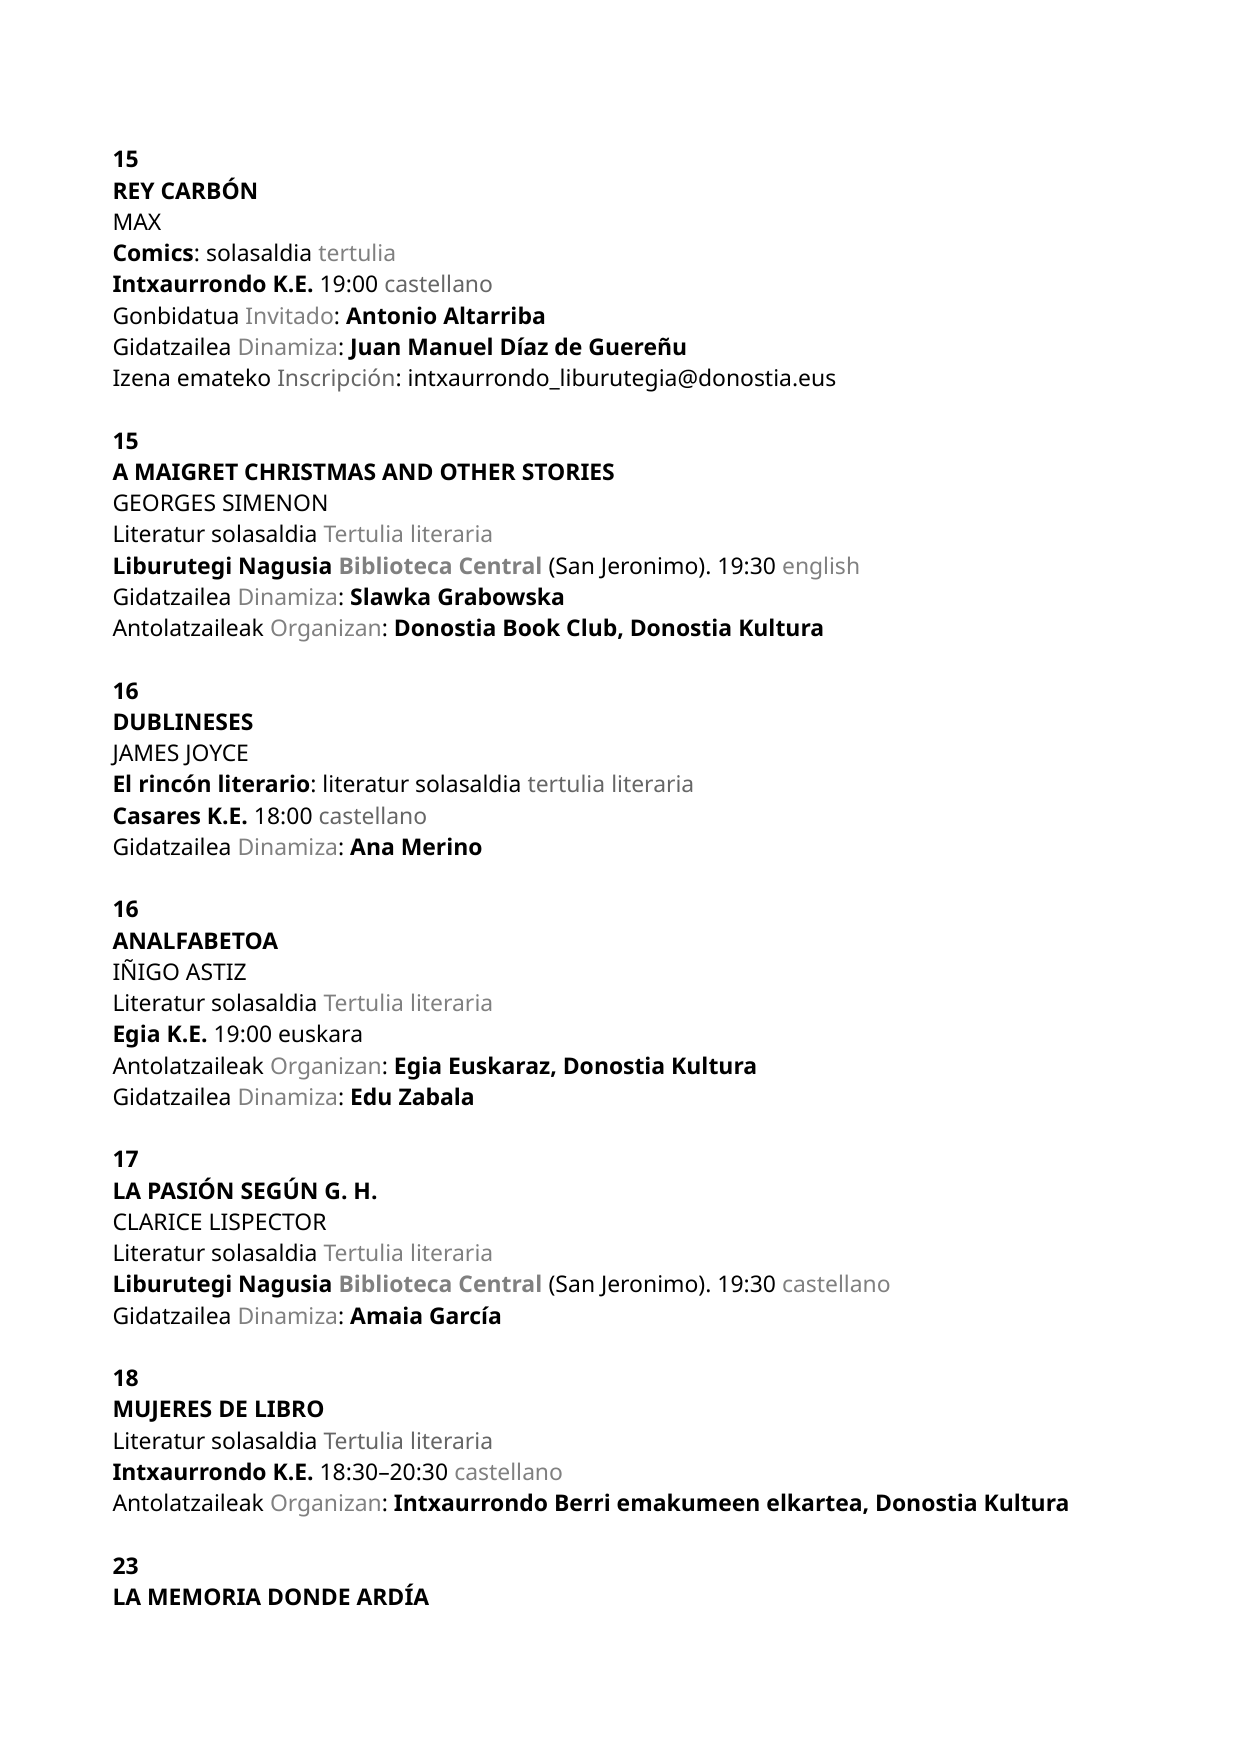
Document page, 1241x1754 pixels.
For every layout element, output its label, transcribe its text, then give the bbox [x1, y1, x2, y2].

text 23 [112, 1550, 1128, 1581]
text Gonbidatua Invitado: Antonio Altarriba [112, 300, 1128, 331]
text Literatur solasaldia Tertulia literaria [112, 987, 1128, 1018]
text 17 [112, 1143, 1128, 1175]
text Iñigo astiz [112, 956, 1128, 987]
text Gidatzailea Dinamiza: Edu Zabala [112, 1081, 1128, 1112]
text georges simenon [112, 487, 1128, 518]
text Liburutegi Nagusia Biblioteca Central (San Jeronimo). 19:30 castellano [112, 1268, 1128, 1300]
text Gidatzailea Dinamiza: Amaia García [112, 1300, 1128, 1331]
text Izena emateko Inscripción: intxaurrondo_liburutegia@donostia.eus [112, 362, 1128, 393]
text a maigret chrisTmas and other stories [112, 456, 1128, 487]
text Intxaurrondo K.E. 19:00 castellano [112, 268, 1128, 300]
text 16 [112, 675, 1128, 706]
text Casares K.E. 18:00 castellano [112, 800, 1128, 831]
text El rincón literario: literatur solasaldia tertulia literaria [112, 768, 1128, 800]
text Gidatzailea Dinamiza: Slawka Grabowska [112, 581, 1128, 612]
text analfabetoa [112, 925, 1128, 956]
text JAMES JOYCE [112, 737, 1128, 768]
text 18 [112, 1362, 1128, 1393]
text 15 [112, 425, 1128, 456]
text Antolatzaileak Organizan: Intxaurrondo Berri emakumeen elkartea, Donostia Kultura [112, 1487, 1128, 1518]
text MAX [112, 206, 1128, 237]
text Egia K.E. 19:00 euskara [112, 1018, 1128, 1050]
text 15 [112, 143, 1128, 175]
text 16 [112, 893, 1128, 925]
text Literatur solasaldia Tertulia literaria [112, 1237, 1128, 1268]
text Literatur solasaldia Tertulia literaria [112, 1425, 1128, 1456]
text LA MEMORIA DONDE ARDÍA [112, 1581, 1128, 1612]
text Gidatzailea Dinamiza: Juan Manuel Díaz de Guereñu [112, 331, 1128, 362]
text LA PASIÓN SEGÚN G. H. [112, 1175, 1128, 1206]
text Gidatzailea Dinamiza: Ana Merino [112, 831, 1128, 862]
text rey carbón [112, 175, 1128, 206]
text CLARICE LISPECTOR [112, 1206, 1128, 1237]
text Literatur solasaldia Tertulia literaria [112, 518, 1128, 550]
text Antolatzaileak Organizan: Donostia Book Club, Donostia Kultura [112, 612, 1128, 643]
text MUJERES DE LIBRO [112, 1393, 1128, 1425]
text DUBLINESES [112, 706, 1128, 737]
text Antolatzaileak Organizan: Egia Euskaraz, Donostia Kultura [112, 1050, 1128, 1081]
text Comics: solasaldia tertulia [112, 237, 1128, 268]
text Intxaurrondo K.E. 18:30–20:30 castellano [112, 1456, 1128, 1487]
text Liburutegi Nagusia Biblioteca Central (San Jeronimo). 19:30 english [112, 550, 1128, 581]
